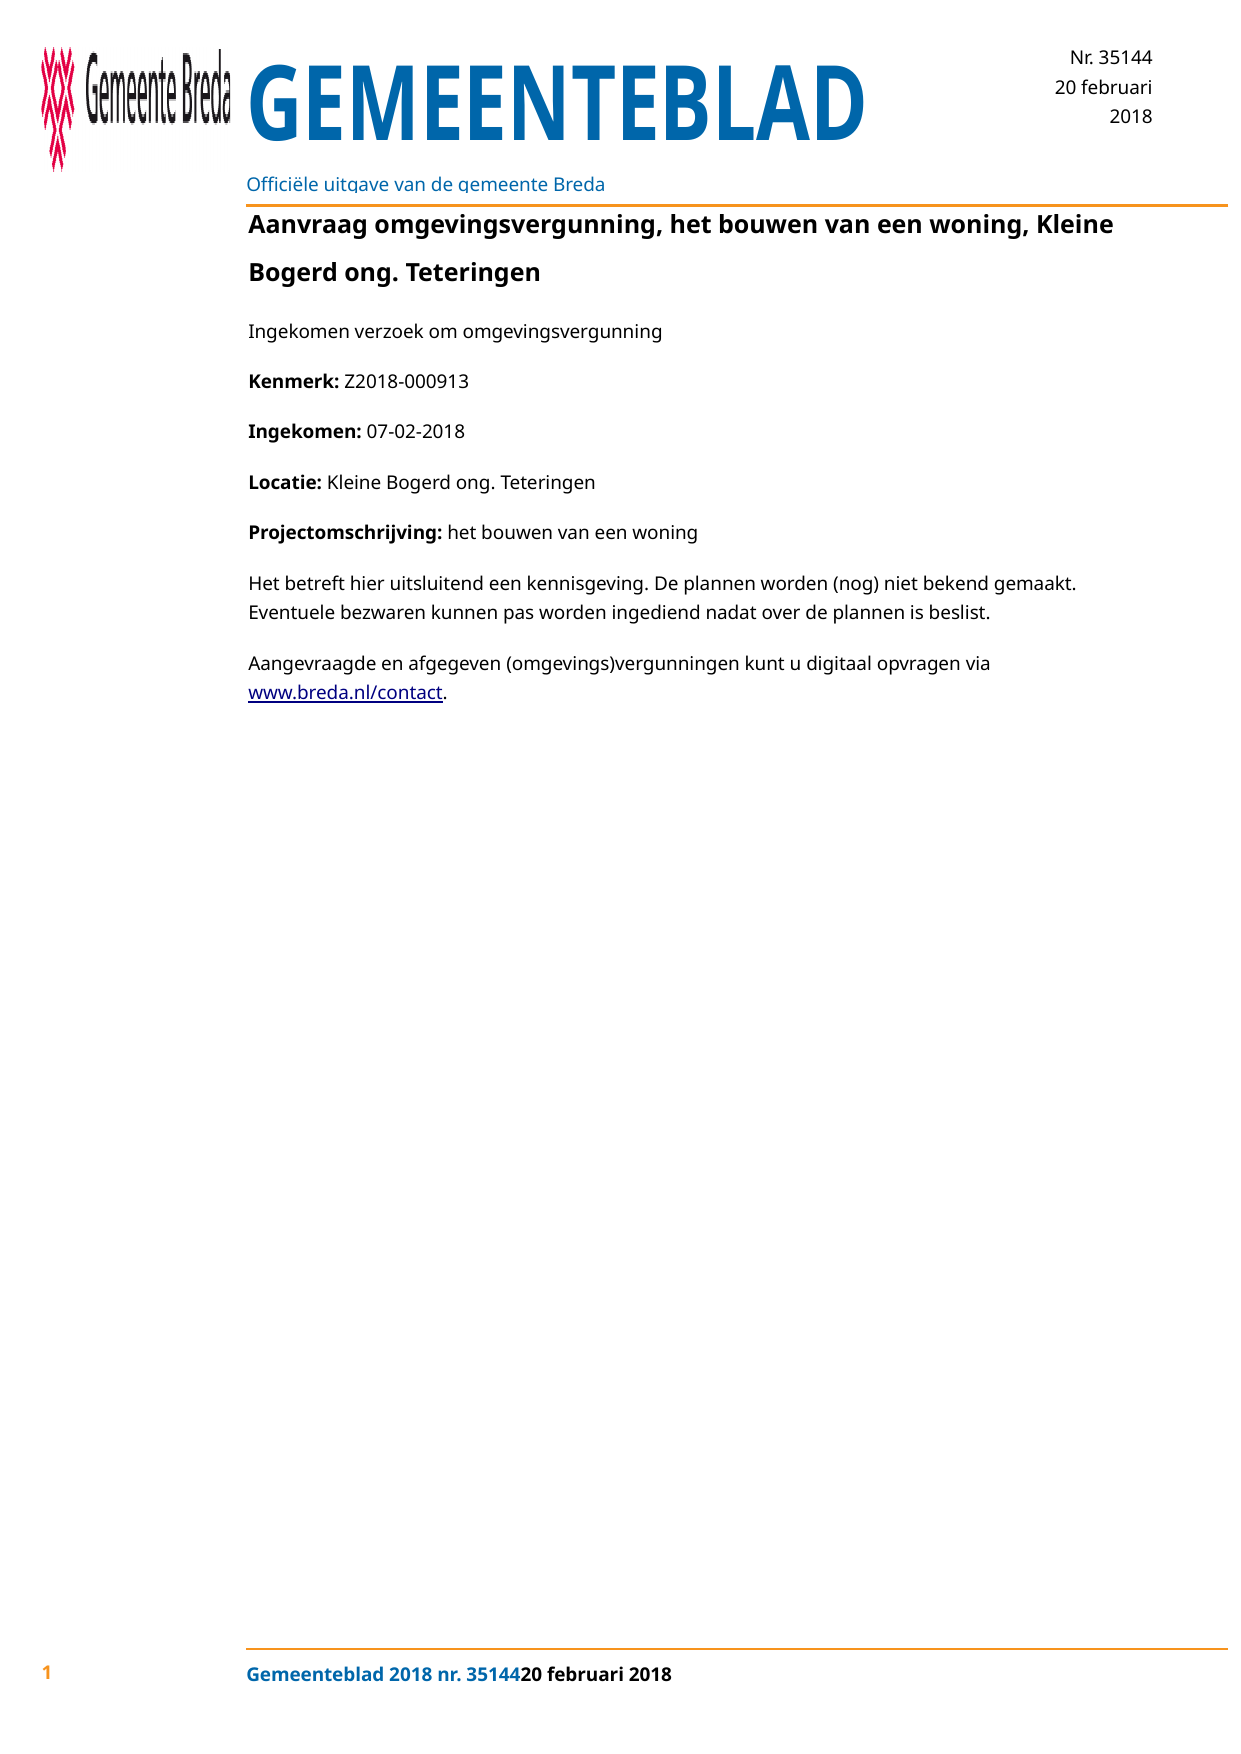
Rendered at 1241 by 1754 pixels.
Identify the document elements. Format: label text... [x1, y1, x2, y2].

text Aanvraag omgevingsvergunning, het bouwen van een woning, Kleine Bogerd ong. Teteringen [248, 207, 1152, 288]
text Projectomschrijving: het bouwen van een woning [248, 519, 1152, 545]
text Het betreft hier uitsluitend een kennisgeving. De plannen worden (nog) niet bekend gemaakt. Eventuele bezwaren kunnen pas worden ingediend nadat over de plannen is beslist. [248, 570, 1152, 625]
picture [41, 47, 231, 172]
text Aangevraagde en afgegeven (omgevings)vergunningen kunt u digitaal opvragen via www.breda.nl/contact. [248, 650, 1152, 705]
text Ingekomen verzoek om omgevingsvergunning [248, 318, 1152, 344]
text Locatie: Kleine Bogerd ong. Teteringen [248, 469, 1152, 495]
text Ingekomen: 07-02-2018 [248, 419, 1152, 444]
text Kenmerk: Z2018-000913 [248, 368, 1152, 394]
